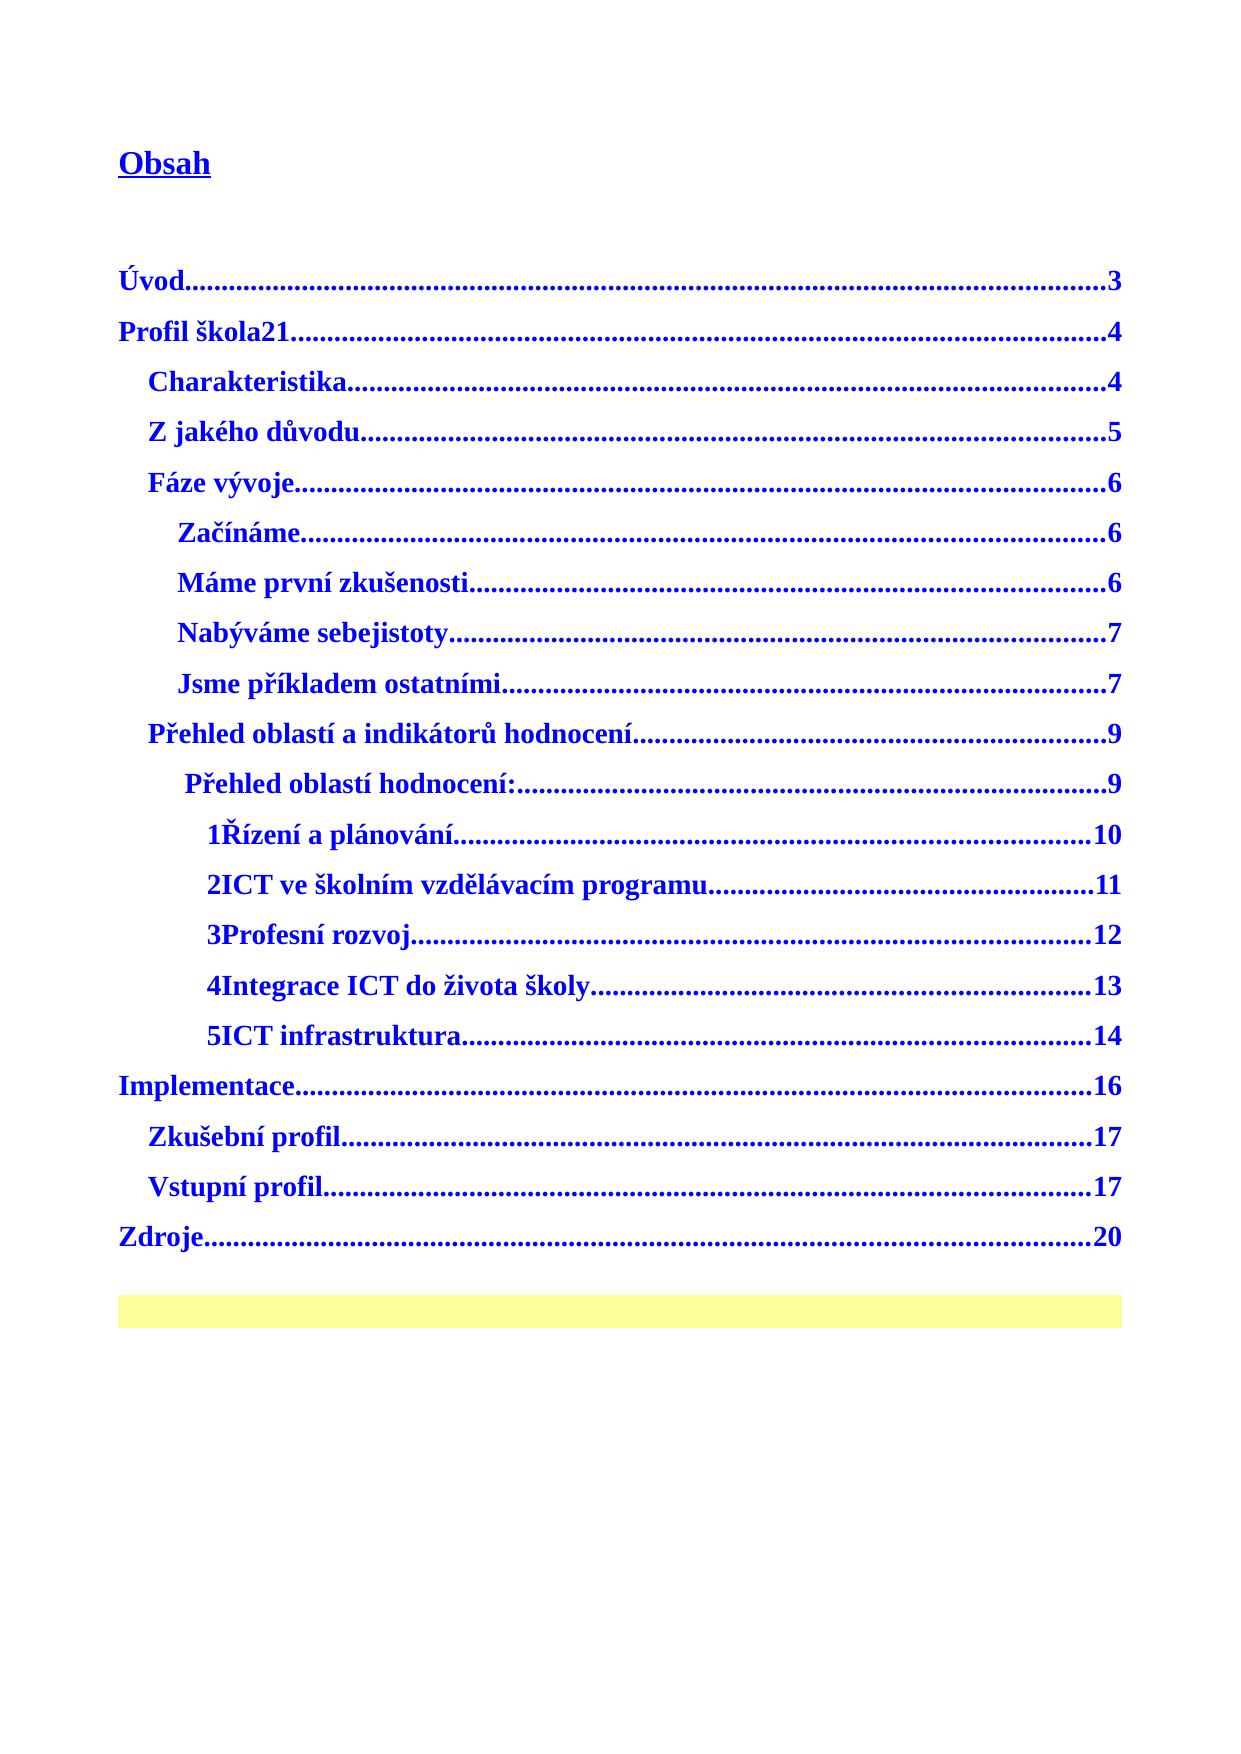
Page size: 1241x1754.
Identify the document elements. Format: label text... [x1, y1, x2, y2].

text Máme první zkušenosti 6 [177, 565, 1122, 599]
text Implementace 16 [118, 1068, 1122, 1102]
text 5ICT infrastruktura 14 [207, 1018, 1122, 1052]
subtitle Obsah [118, 143, 1122, 181]
text Z jakého důvodu 5 [148, 414, 1122, 448]
text 4Integrace ICT do života školy 13 [207, 968, 1122, 1001]
text Přehled oblastí hodnocení: 9 [177, 767, 1122, 800]
text Nabýváme sebejistoty 7 [177, 616, 1122, 649]
text Začínáme 6 [177, 515, 1122, 548]
text 3Profesní rozvoj 12 [207, 917, 1122, 951]
text 2ICT ve školním vzdělávacím programu 11 [207, 867, 1122, 901]
text Profil škola21 4 [118, 314, 1122, 347]
text Fáze vývoje 6 [148, 465, 1122, 498]
text Úvod 3 [118, 263, 1122, 297]
text Zkušební profil 17 [148, 1119, 1122, 1152]
text Zdroje 20 [118, 1219, 1122, 1253]
text 1Řízení a plánování 10 [207, 817, 1122, 850]
text Charakteristika 4 [148, 364, 1122, 398]
text Jsme příkladem ostatními 7 [177, 666, 1122, 699]
text Přehled oblastí a indikátorů hodnocení 9 [148, 716, 1122, 750]
text Vstupní profil 17 [148, 1169, 1122, 1203]
